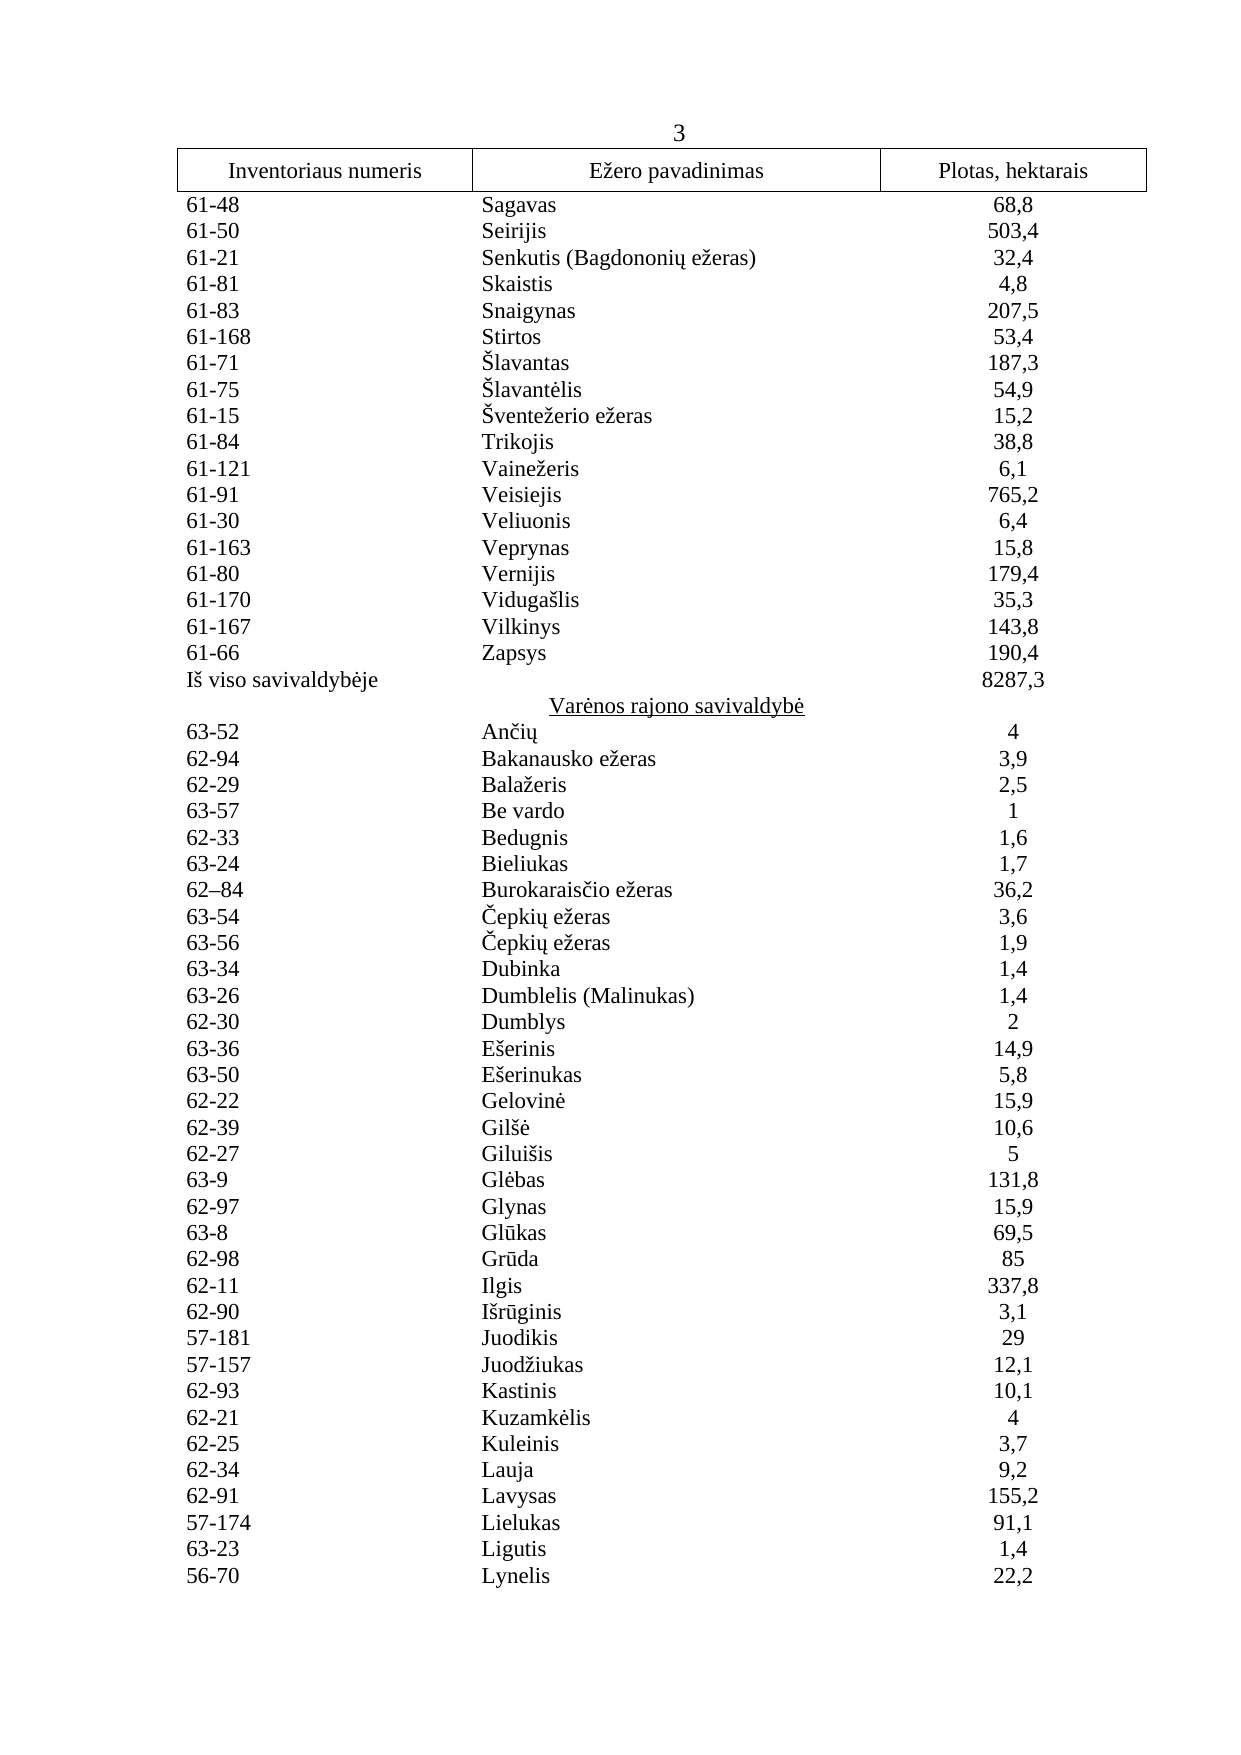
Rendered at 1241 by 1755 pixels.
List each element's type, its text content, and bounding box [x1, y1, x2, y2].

table_cell Lavysas [473, 1483, 880, 1509]
table_cell Bakanausko ežeras [473, 745, 880, 771]
table_cell 63-52 [177, 718, 473, 745]
table_cell 63-54 [177, 903, 473, 929]
table_cell 62-22 [177, 1087, 473, 1114]
table_cell 61-91 [177, 481, 473, 507]
table_cell 61-168 [177, 323, 473, 349]
table_cell Čepkių ežeras [473, 929, 880, 956]
table_cell Veliuonis [473, 508, 880, 534]
table_cell 53,4 [880, 323, 1146, 349]
table_cell 62-39 [177, 1114, 473, 1140]
table_cell Sagavas [473, 192, 880, 218]
table_cell Lynelis [473, 1562, 880, 1588]
table_cell Vainežeris [473, 455, 880, 481]
table_cell [880, 692, 1146, 718]
table_cell 22,2 [880, 1562, 1146, 1588]
table_cell 61-75 [177, 376, 473, 402]
table_cell Dumblys [473, 1008, 880, 1034]
table_cell Veisiejis [473, 481, 880, 507]
table_cell Gilšė [473, 1114, 880, 1140]
table_cell 187,3 [880, 349, 1146, 376]
table_cell Dubinka [473, 956, 880, 982]
table_cell Gelovinė [473, 1087, 880, 1114]
table_cell Ešerinukas [473, 1061, 880, 1087]
table_cell 14,9 [880, 1035, 1146, 1061]
table_cell 61-66 [177, 639, 473, 666]
table_cell 6,1 [880, 455, 1146, 481]
table_cell Vidugašlis [473, 587, 880, 613]
table_cell 8287,3 [880, 666, 1146, 692]
table_cell 63-57 [177, 798, 473, 824]
table_cell 1,7 [880, 850, 1146, 876]
table_cell 1,4 [880, 956, 1146, 982]
table_cell Šlavantėlis [473, 376, 880, 402]
table_cell 6,4 [880, 508, 1146, 534]
table_cell 62-29 [177, 771, 473, 797]
table_cell 765,2 [880, 481, 1146, 507]
table_cell Vernijis [473, 560, 880, 587]
table_cell 91,1 [880, 1509, 1146, 1535]
table_cell [177, 692, 473, 718]
table_cell Glynas [473, 1193, 880, 1219]
table_header Plotas, hektarais [881, 149, 1146, 191]
table_cell 63-23 [177, 1535, 473, 1562]
table_cell Šlavantas [473, 349, 880, 376]
table_cell 85 [880, 1245, 1146, 1272]
table_cell Be vardo [473, 798, 880, 824]
table_cell 61-30 [177, 508, 473, 534]
table_cell 61-15 [177, 402, 473, 428]
table_cell 61-163 [177, 534, 473, 560]
table_cell 3,1 [880, 1298, 1146, 1324]
table_cell 2 [880, 1008, 1146, 1034]
table_cell Stirtos [473, 323, 880, 349]
table_cell 57-181 [177, 1325, 473, 1351]
table_cell Čepkių ežeras [473, 903, 880, 929]
table_cell 63-8 [177, 1219, 473, 1245]
table_cell Ilgis [473, 1272, 880, 1298]
table_cell 61-71 [177, 349, 473, 376]
table_cell [473, 666, 880, 692]
table_cell Senkutis (Bagdononių ežeras) [473, 244, 880, 270]
table_cell Ligutis [473, 1535, 880, 1562]
table_cell Zapsys [473, 639, 880, 666]
table_cell 179,4 [880, 560, 1146, 587]
table_cell 63-56 [177, 929, 473, 956]
table_cell 62-34 [177, 1456, 473, 1483]
table_cell Veprynas [473, 534, 880, 560]
table_cell Skaistis [473, 270, 880, 297]
table_cell 155,2 [880, 1483, 1146, 1509]
table_cell 63-50 [177, 1061, 473, 1087]
table_cell 63-24 [177, 850, 473, 876]
table_cell 10,1 [880, 1377, 1146, 1403]
table_cell 3,6 [880, 903, 1146, 929]
table_cell 38,8 [880, 429, 1146, 455]
table_cell Giluišis [473, 1140, 880, 1166]
table_cell Dumblelis (Malinukas) [473, 982, 880, 1008]
table_cell Snaigynas [473, 297, 880, 323]
table_cell Glėbas [473, 1166, 880, 1193]
table_cell 2,5 [880, 771, 1146, 797]
table_cell 4,8 [880, 270, 1146, 297]
table_cell 56-70 [177, 1562, 473, 1588]
table_cell 131,8 [880, 1166, 1146, 1193]
table_cell 57-157 [177, 1351, 473, 1377]
table_cell 4 [880, 718, 1146, 745]
table_cell 62-90 [177, 1298, 473, 1324]
table_cell Glūkas [473, 1219, 880, 1245]
table_cell Bedugnis [473, 824, 880, 850]
table_cell 10,6 [880, 1114, 1146, 1140]
table_cell 1,4 [880, 1535, 1146, 1562]
table_cell 9,2 [880, 1456, 1146, 1483]
table_cell 15,2 [880, 402, 1146, 428]
table_cell Grūda [473, 1245, 880, 1272]
table_cell Varėnos rajono savivaldybė [473, 692, 880, 718]
table_cell 62–84 [177, 876, 473, 903]
table_cell Juodikis [473, 1325, 880, 1351]
table_cell 32,4 [880, 244, 1146, 270]
table_cell 4 [880, 1404, 1146, 1430]
table_cell 63-26 [177, 982, 473, 1008]
table_cell Lielukas [473, 1509, 880, 1535]
table_cell 61-170 [177, 587, 473, 613]
table_cell 63-34 [177, 956, 473, 982]
table_cell 3,9 [880, 745, 1146, 771]
table_cell 63-36 [177, 1035, 473, 1061]
table_cell 62-98 [177, 1245, 473, 1272]
table_cell Ančių [473, 718, 880, 745]
table_cell 62-25 [177, 1430, 473, 1456]
table_cell 62-21 [177, 1404, 473, 1430]
table_cell 61-84 [177, 429, 473, 455]
table_cell 68,8 [880, 192, 1146, 218]
table_cell Lauja [473, 1456, 880, 1483]
table_cell 207,5 [880, 297, 1146, 323]
table_cell 61-80 [177, 560, 473, 587]
table_cell Ešerinis [473, 1035, 880, 1061]
table_cell Bieliukas [473, 850, 880, 876]
table_header Ežero pavadinimas [473, 149, 880, 191]
table_cell 62-93 [177, 1377, 473, 1403]
table_cell 503,4 [880, 218, 1146, 244]
table_cell Kuzamkėlis [473, 1404, 880, 1430]
table_cell 29 [880, 1325, 1146, 1351]
table_cell Išrūginis [473, 1298, 880, 1324]
table_cell Šventežerio ežeras [473, 402, 880, 428]
table_cell Juodžiukas [473, 1351, 880, 1377]
table_cell 54,9 [880, 376, 1146, 402]
table_cell 62-91 [177, 1483, 473, 1509]
table_cell Kuleinis [473, 1430, 880, 1456]
table_cell 62-30 [177, 1008, 473, 1034]
table_cell 1 [880, 798, 1146, 824]
table_cell 62-27 [177, 1140, 473, 1166]
table_cell 36,2 [880, 876, 1146, 903]
table_cell 1,4 [880, 982, 1146, 1008]
table_cell 61-83 [177, 297, 473, 323]
table_cell 61-167 [177, 613, 473, 639]
table_cell 337,8 [880, 1272, 1146, 1298]
table_cell 5,8 [880, 1061, 1146, 1087]
table_cell 63-9 [177, 1166, 473, 1193]
table_cell Iš viso savivaldybėje [177, 666, 473, 692]
table_cell Balažeris [473, 771, 880, 797]
table_cell Kastinis [473, 1377, 880, 1403]
table_cell 61-50 [177, 218, 473, 244]
table_cell 15,9 [880, 1193, 1146, 1219]
table_cell 62-94 [177, 745, 473, 771]
table_cell 61-121 [177, 455, 473, 481]
table_cell 3,7 [880, 1430, 1146, 1456]
table_cell 12,1 [880, 1351, 1146, 1377]
table_cell 61-21 [177, 244, 473, 270]
table_cell 1,6 [880, 824, 1146, 850]
table_cell 62-11 [177, 1272, 473, 1298]
table_cell Trikojis [473, 429, 880, 455]
table_cell 57-174 [177, 1509, 473, 1535]
table_cell Seirijis [473, 218, 880, 244]
table_cell 15,9 [880, 1087, 1146, 1114]
table_cell 62-97 [177, 1193, 473, 1219]
table_cell 15,8 [880, 534, 1146, 560]
table_cell 62-33 [177, 824, 473, 850]
table_header Inventoriaus numeris [178, 149, 472, 191]
table_cell 190,4 [880, 639, 1146, 666]
table_cell 61-48 [177, 192, 473, 218]
table_cell 61-81 [177, 270, 473, 297]
table_cell 143,8 [880, 613, 1146, 639]
table_cell 35,3 [880, 587, 1146, 613]
table_cell 5 [880, 1140, 1146, 1166]
table_cell 69,5 [880, 1219, 1146, 1245]
table_cell Burokaraisčio ežeras [473, 876, 880, 903]
table_cell Vilkinys [473, 613, 880, 639]
table_cell 1,9 [880, 929, 1146, 956]
